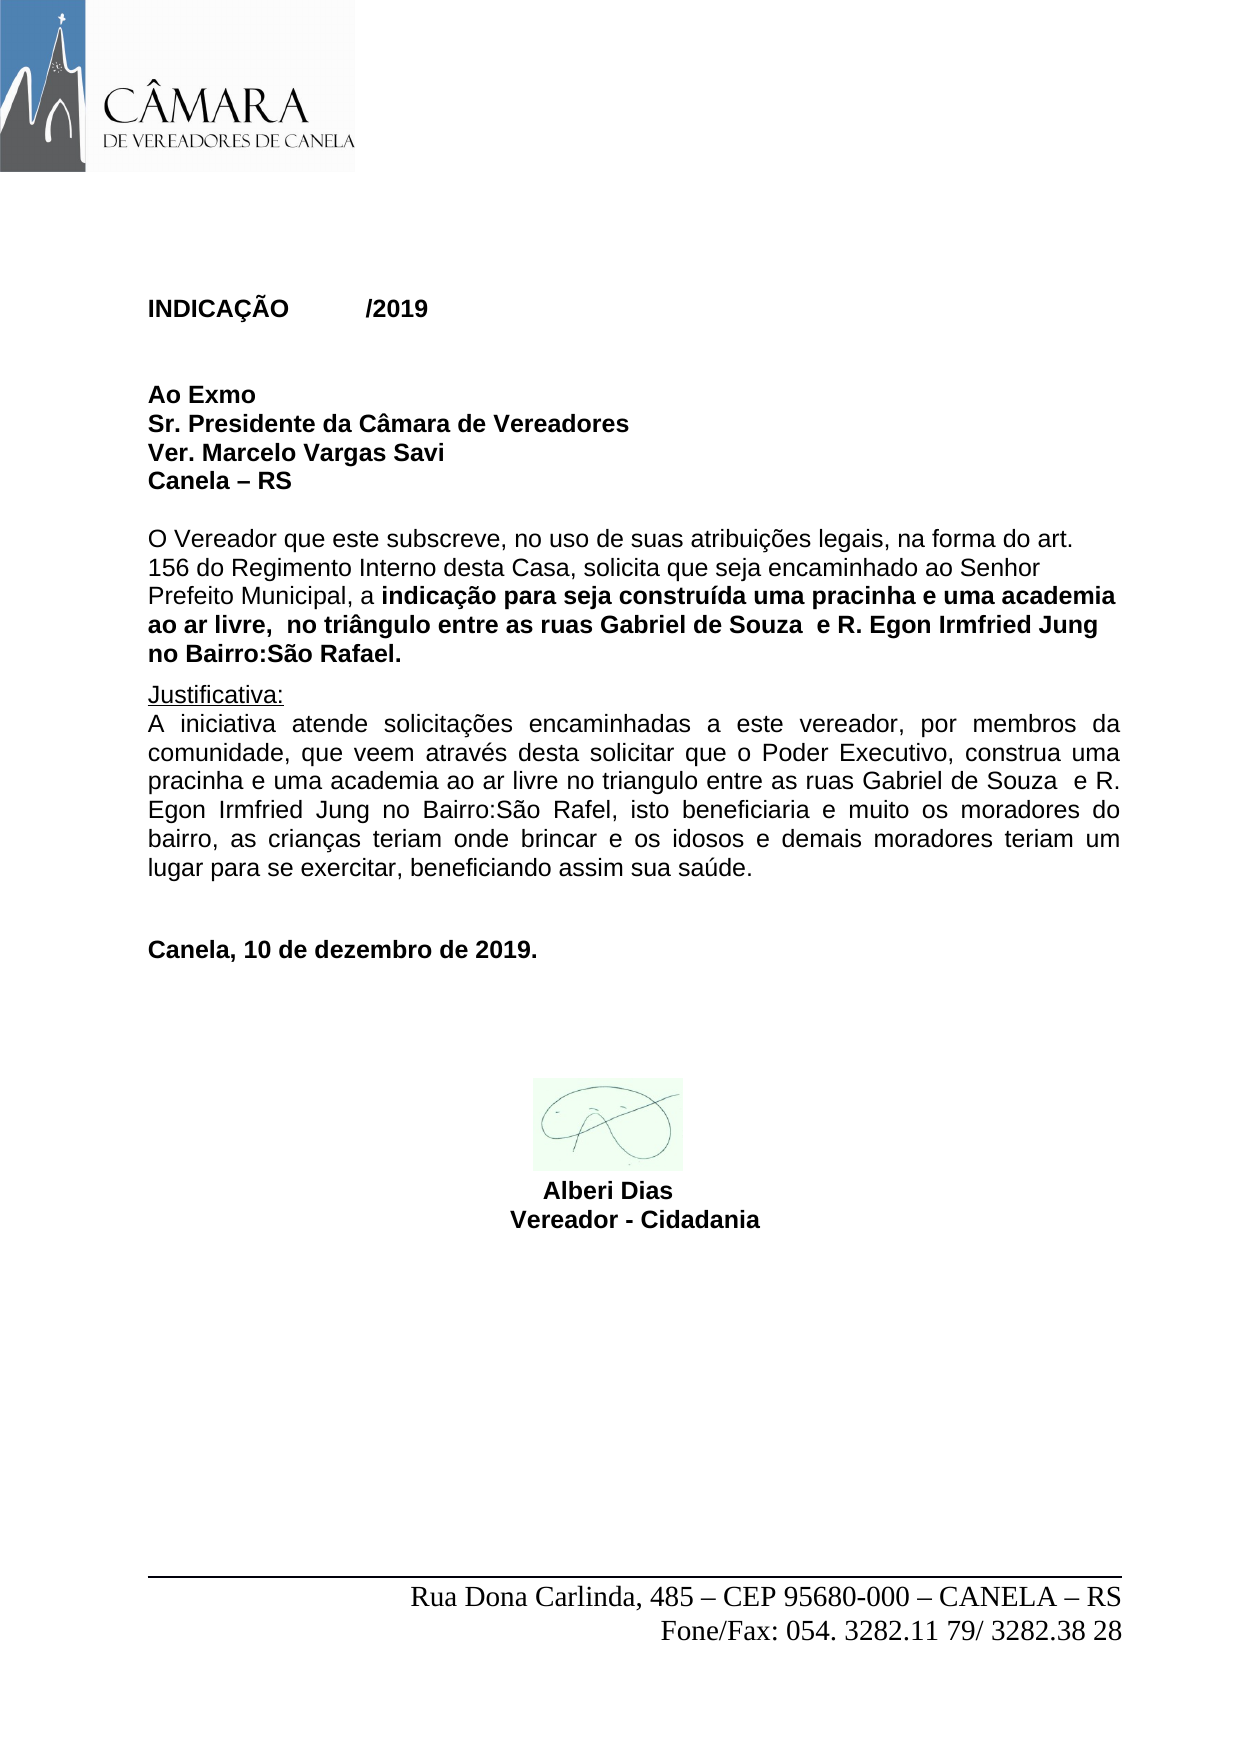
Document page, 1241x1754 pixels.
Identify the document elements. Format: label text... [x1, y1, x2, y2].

text Ver. Marcelo Vargas Savi [148, 438, 1122, 466]
text Ao Exmo [148, 380, 1122, 409]
text Alberi Dias [148, 1176, 1122, 1205]
text A iniciativa atende solicitações encaminhadas a este vereador, por membros da comunidade, que veem através desta solicitar que o Poder Executivo, construa uma pracinha e uma academia ao ar livre no triangulo entre as ruas Gabriel de Souza e R. Egon Irmfried Jung no Bairro:São Rafel, isto beneficiaria e muito os moradores do bairro, as crianças teriam onde brincar e os idosos e demais moradores teriam um lugar para se exercitar, beneficiando assim sua saúde. [148, 709, 1122, 881]
text Vereador - Cidadania [148, 1205, 1122, 1234]
text Canela, 10 de dezembro de 2019. [148, 935, 1122, 964]
text Sr. Presidente da Câmara de Vereadores [148, 409, 1122, 438]
text INDICAÇÃO /2019 [148, 294, 1122, 323]
text Justificativa: [148, 680, 1122, 709]
picture [533, 1078, 683, 1171]
text O Vereador que este subscreve, no uso de suas atribuições legais, na forma do art. 156 do Regimento Interno desta Casa, solicita que seja encaminhado ao Senhor Prefeito Municipal, a indicação para seja construída uma pracinha e uma academia ao ar livre, no triângulo entre as ruas Gabriel de Souza e R. Egon Irmfried Jung no Bairro:São Rafael. [148, 524, 1122, 668]
text Canela – RS [148, 466, 1122, 495]
picture [0, 0, 355, 172]
